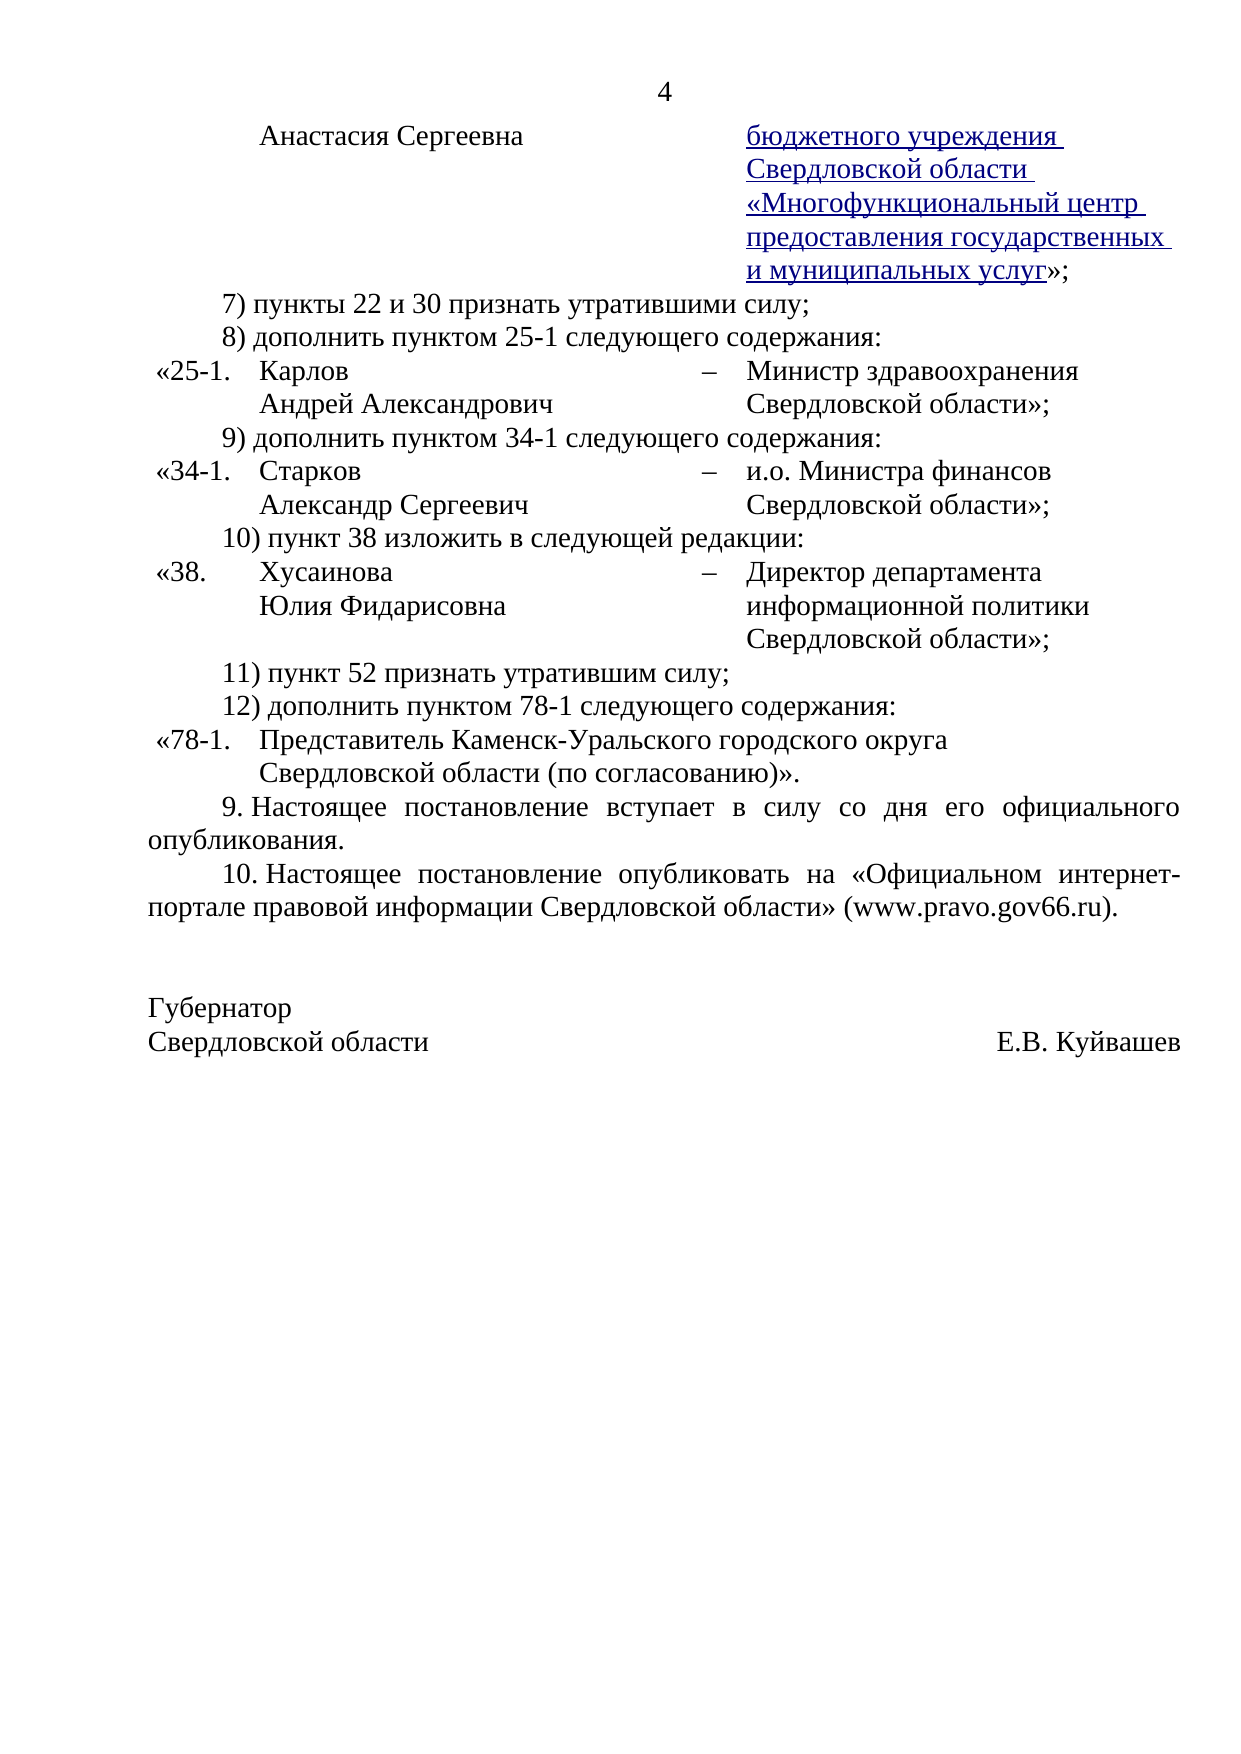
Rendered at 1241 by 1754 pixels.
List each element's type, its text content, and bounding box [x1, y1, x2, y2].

table_header бюджетного учреждения Свердловской области «Многофункциональный центр предоставления государственных и муниципальных услуг»; [735, 118, 1207, 286]
table_header и.о. Министра финансов Свердловской области»; [735, 454, 1207, 521]
text 9) дополнить пунктом 34-1 следующего содержания: [148, 420, 1181, 453]
table_header – [691, 353, 735, 420]
text 7) пункты 22 и 30 признать утратившими силу; [148, 286, 1181, 319]
table_header «78-1. [144, 722, 248, 789]
text 9. Настоящее постановление вступает в силу со дня его официального опубликования. [148, 789, 1181, 856]
table_header Карлов Андрей Александрович [248, 353, 691, 420]
text 11) пункт 52 признать утратившим силу; [148, 655, 1181, 688]
table_header «25-1. [144, 353, 248, 420]
table_header [691, 118, 735, 286]
text 8) дополнить пунктом 25-1 следующего содержания: [148, 319, 1181, 353]
text 12) дополнить пунктом 78-1 следующего содержания: [148, 688, 1181, 722]
table_header Анастасия Сергеевна [248, 118, 691, 286]
table_header – [691, 454, 735, 521]
table_header [144, 118, 248, 286]
table_header Представитель Каменск-Уральского городского округа Свердловской области (по согласованию)». [248, 722, 1207, 789]
table_header Хусаинова Юлия Фидарисовна [248, 554, 691, 655]
text 10) пункт 38 изложить в следующей редакции: [148, 521, 1181, 554]
table_header Директор департамента информационной политики Свердловской области»; [735, 554, 1207, 655]
table_header «34-1. [144, 454, 248, 521]
table_header – [691, 554, 735, 655]
table_header Министр здравоохранения Свердловской области»; [735, 353, 1207, 420]
table_header «38. [144, 554, 248, 655]
text Губернатор [148, 990, 1181, 1024]
text Свердловской области Е.В. Куйвашев [148, 1024, 1181, 1057]
text 10. Настоящее постановление опубликовать на «Официальном интернет-портале правовой информации Свердловской области» (www.pravo.gov66.ru). [148, 856, 1181, 923]
table_header Старков Александр Сергеевич [248, 454, 691, 521]
